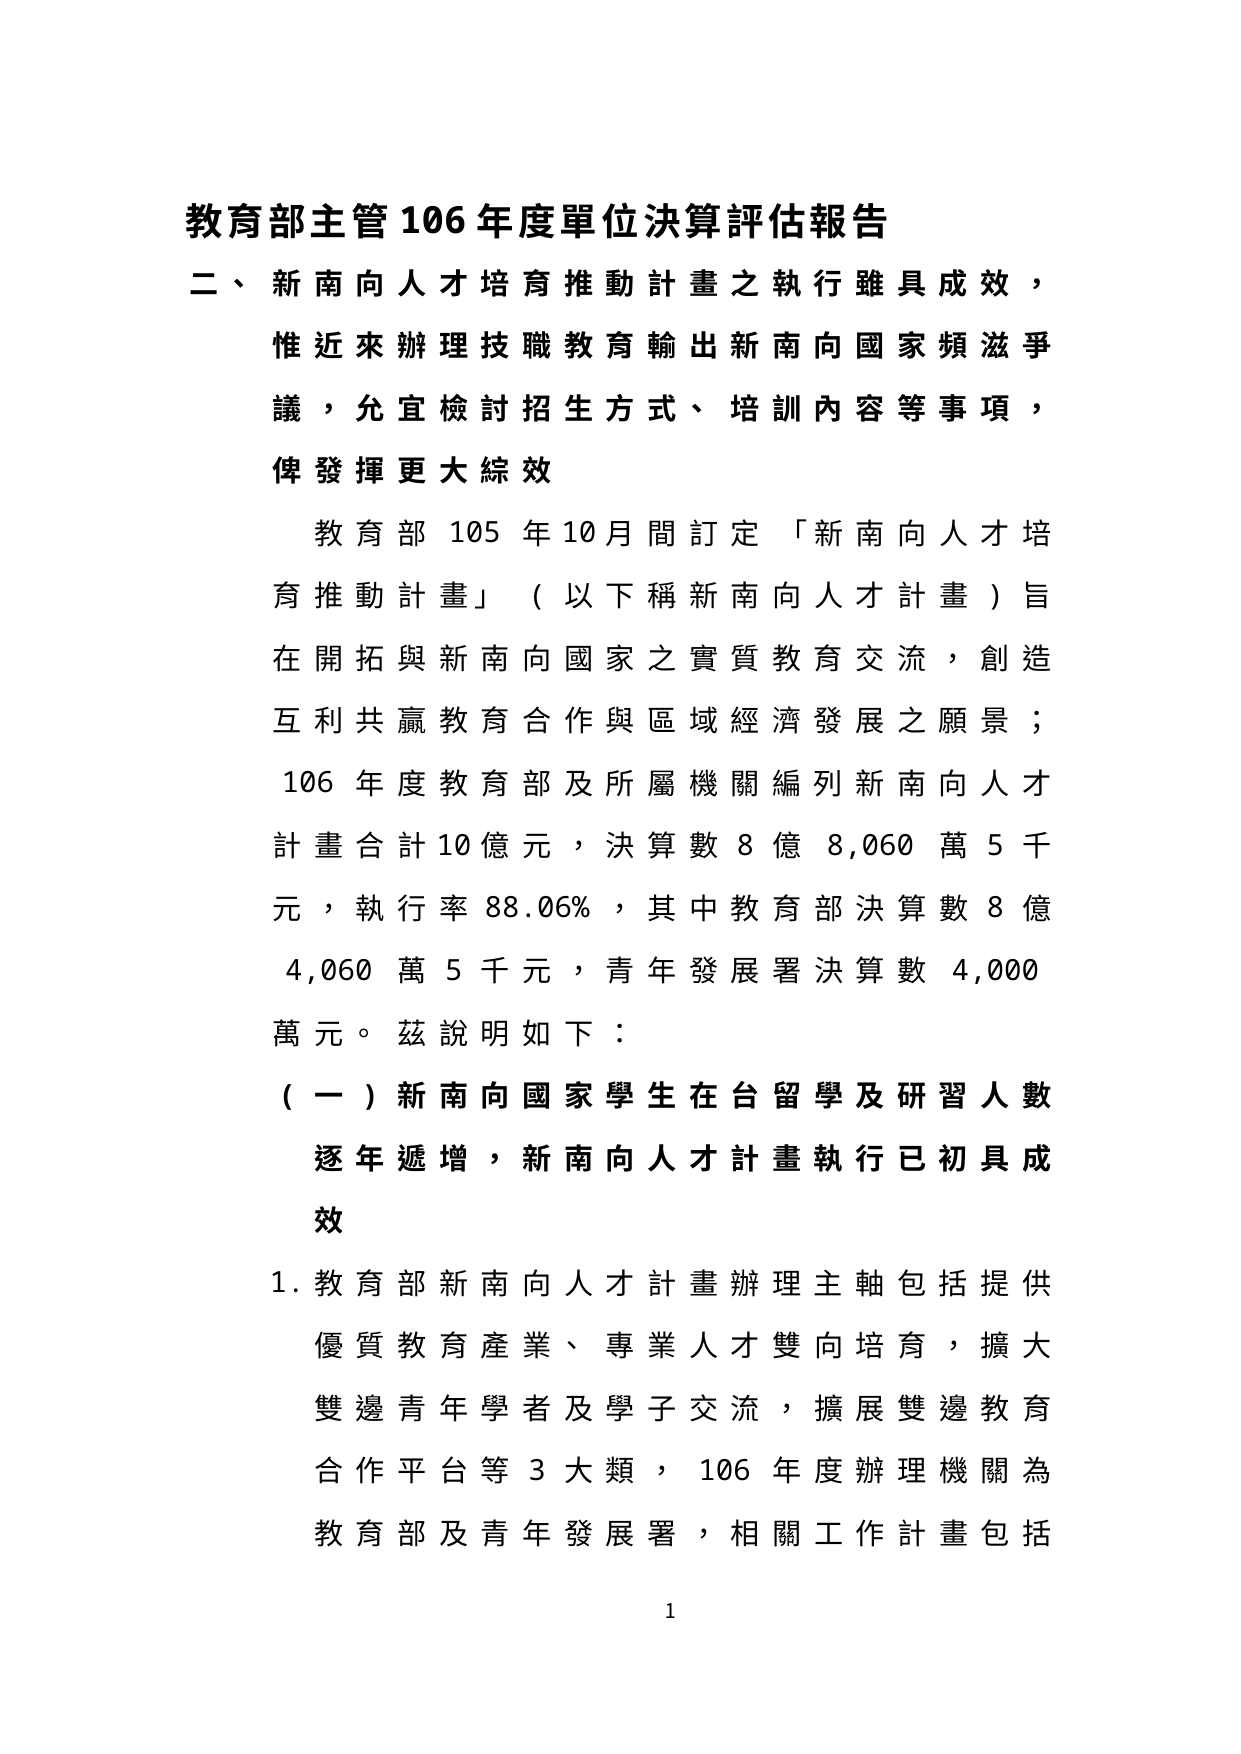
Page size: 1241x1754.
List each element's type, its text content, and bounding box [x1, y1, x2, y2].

text 二、新南向人才培育推動計畫之執行雖具成效，惟近來辦理技職教育輸出新南向國家頻滋爭議，允宜檢討招生方式、培訓內容等事項，俾發揮更大綜效 [183, 240, 1058, 490]
text 教育部105年10月間訂定「新南向人才培育推動計畫」(以下稱新南向人才計畫)旨在開拓與新南向國家之實質教育交流，創造互利共贏教育合作與區域經濟發展之願景；106年度教育部及所屬機關編列新南向人才計畫合計10億元，決算數8億8,060萬5千元，執行率88.06%，其中教育部決算數8億4,060萬5千元，青年發展署決算數4,000萬元。茲說明如下： [242, 490, 1058, 1052]
text (一)新南向國家學生在台留學及研習人數逐年遞增，新南向人才計畫執行已初具成效 [242, 1052, 1058, 1240]
text 1.教育部新南向人才計畫辦理主軸包括提供優質教育產業、專業人才雙向培育，擴大雙邊青年學者及學子交流，擴展雙邊教育合作平台等3大類，106年度辦理機關為教育部及青年發展署，相關工作計畫包括 [242, 1240, 1058, 1552]
text 教育部主管106年度單位決算評估報告 [183, 177, 1058, 240]
